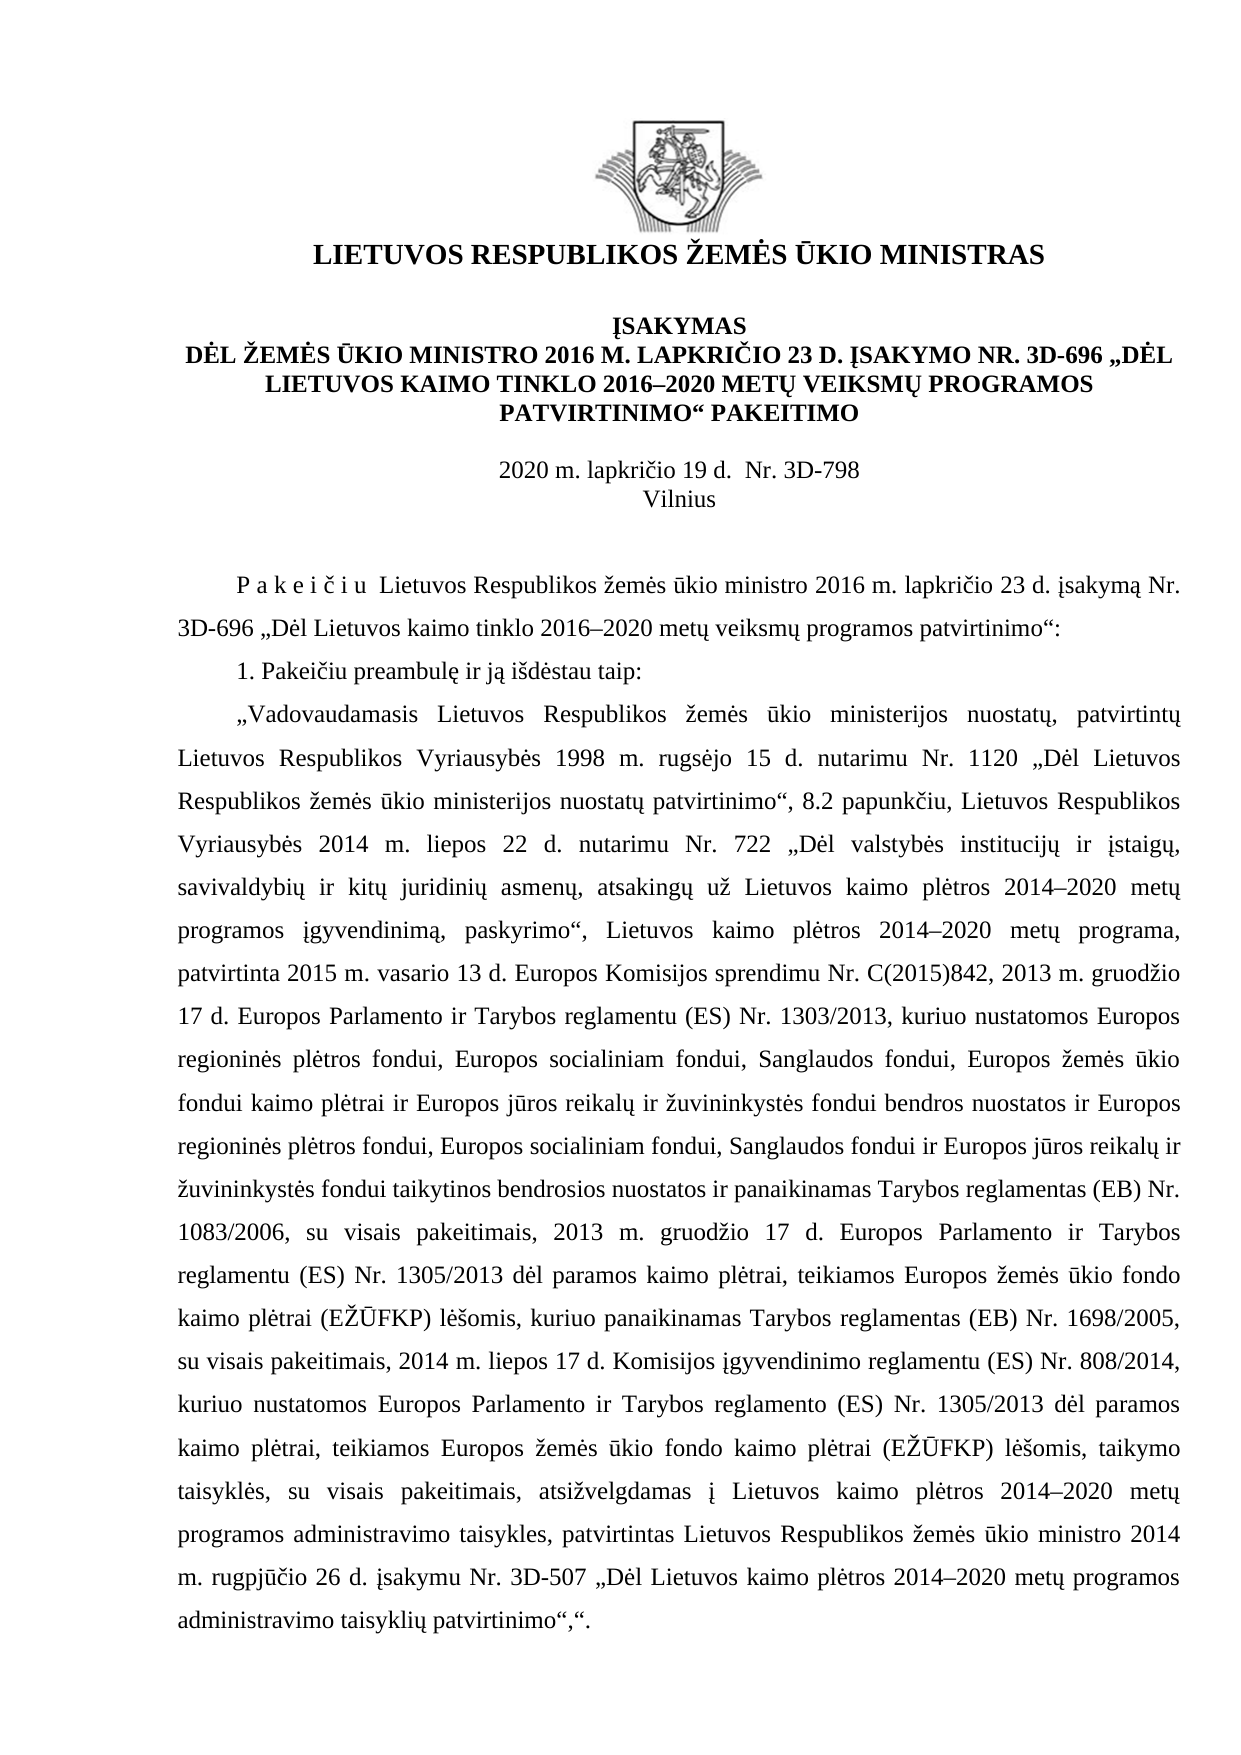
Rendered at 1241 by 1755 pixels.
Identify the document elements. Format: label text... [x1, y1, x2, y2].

text 2020 m. lapkričio 19 d. Nr. 3D-798 [177, 455, 1181, 484]
text Vilnius [177, 484, 1181, 513]
text DĖL ŽEMĖS ŪKIO MINISTRO 2016 M. LAPKRIČIO 23 D. ĮSAKYMO NR. 3D-696 „DĖL LIETUVOS KAIMO TINKLo 2016–2020 METŲ VEIKSMŲ PROGRAMOS PATVIRTINIMO“ PAKEITIMO [177, 340, 1181, 426]
text P a k e i č i u Lietuvos Respublikos žemės ūkio ministro 2016 m. lapkričio 23 d. įsakymą Nr. 3D-696 „Dėl Lietuvos kaimo tinklo 2016–2020 metų veiksmų programos patvirtinimo“: [177, 570, 1181, 642]
text ĮSAKYMAS [177, 311, 1181, 340]
text LIETUVOS RESPUBLIKOS ŽEMĖS ŪKIO MINISTRAS [177, 237, 1181, 271]
text „Vadovaudamasis Lietuvos Respublikos žemės ūkio ministerijos nuostatų, patvirtintų Lietuvos Respublikos Vyriausybės 1998 m. rugsėjo 15 d. nutarimu Nr. 1120 „Dėl Lietuvos Respublikos žemės ūkio ministerijos nuostatų patvirtinimo“, 8.2 papunkčiu, Lietuvos Respublikos Vyriausybės 2014 m. liepos 22 d. nutarimu Nr. 722 „Dėl valstybės institucijų ir įstaigų, savivaldybių ir kitų juridinių asmenų, atsakingų už Lietuvos kaimo plėtros 2014–2020 metų programos įgyvendinimą, paskyrimo“, Lietuvos kaimo plėtros 2014–2020 metų programa, patvirtinta 2015 m. vasario 13 d. Europos Komisijos sprendimu Nr. C(2015)842, 2013 m. gruodžio 17 d. Europos Parlamento ir Tarybos reglamentu (ES) Nr. 1303/2013, kuriuo nustatomos Europos regioninės plėtros fondui, Europos socialiniam fondui, Sanglaudos fondui, Europos žemės ūkio fondui kaimo plėtrai ir Europos jūros reikalų ir žuvininkystės fondui bendros nuostatos ir Europos regioninės plėtros fondui, Europos socialiniam fondui, Sanglaudos fondui ir Europos jūros reikalų ir žuvininkystės fondui taikytinos bendrosios nuostatos ir panaikinamas Tarybos reglamentas (EB) Nr. 1083/2006, su visais pakeitimais, 2013 m. gruodžio 17 d. Europos Parlamento ir Tarybos reglamentu (ES) Nr. 1305/2013 dėl paramos kaimo plėtrai, teikiamos Europos žemės ūkio fondo kaimo plėtrai (EŽŪFKP) lėšomis, kuriuo panaikinamas Tarybos reglamentas (EB) Nr. 1698/2005, su visais pakeitimais, 2014 m. liepos 17 d. Komisijos įgyvendinimo reglamentu (ES) Nr. 808/2014, kuriuo nustatomos Europos Parlamento ir Tarybos reglamento (ES) Nr. 1305/2013 dėl paramos kaimo plėtrai, teikiamos Europos žemės ūkio fondo kaimo plėtrai (EŽŪFKP) lėšomis, taikymo taisyklės, su visais pakeitimais, atsižvelgdamas į Lietuvos kaimo plėtros 2014–2020 metų programos administravimo taisykles, patvirtintas Lietuvos Respublikos žemės ūkio ministro 2014 m. rugpjūčio 26 d. įsakymu Nr. 3D-507 „Dėl Lietuvos kaimo plėtros 2014–2020 metų programos administravimo taisyklių patvirtinimo“,“. [177, 699, 1181, 1634]
text 1. Pakeičiu preambulę ir ją išdėstau taip: [177, 656, 1181, 685]
